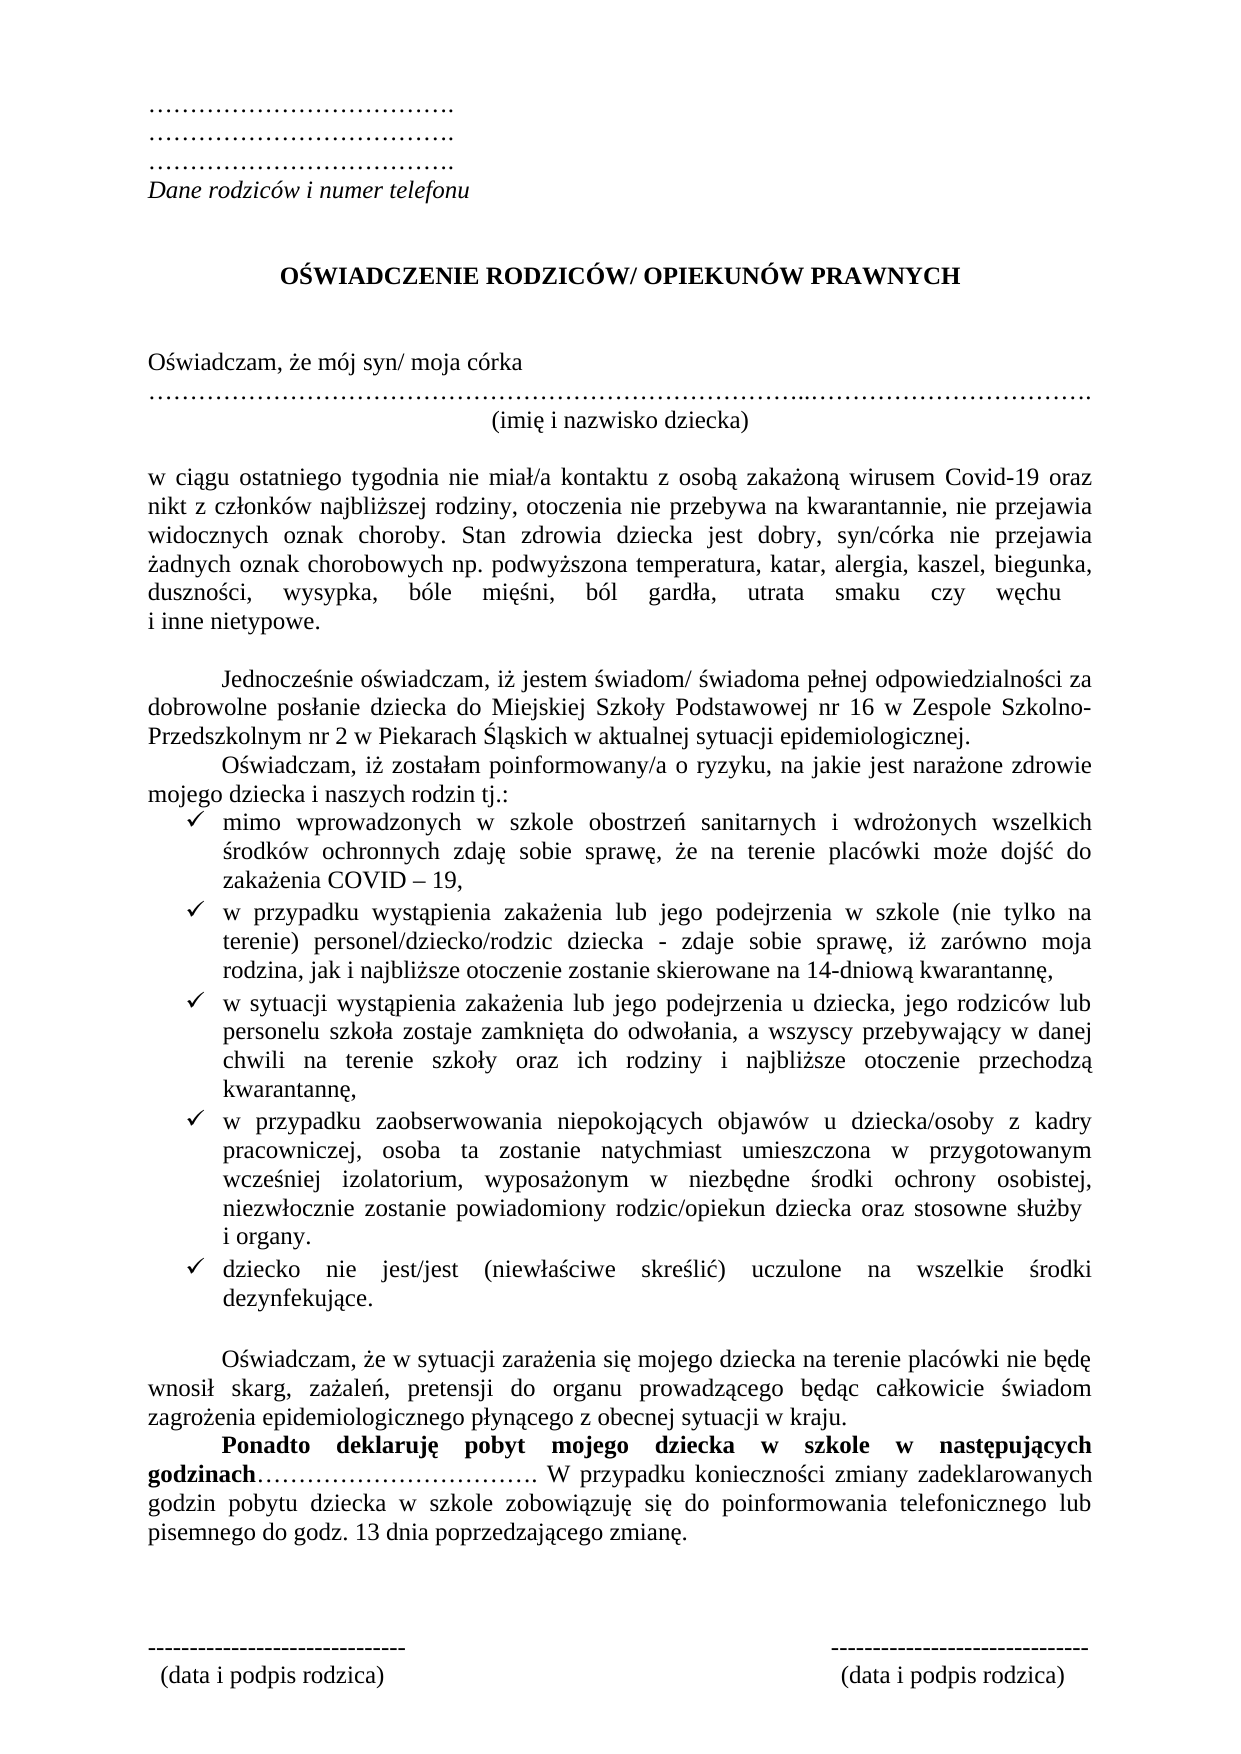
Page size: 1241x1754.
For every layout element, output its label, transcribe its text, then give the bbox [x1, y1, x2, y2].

list w przypadku wystąpienia zakażenia lub jego podejrzenia w szkole (nie tylko na terenie) personel/dziecko/rodzic dziecka - zdaje sobie sprawę, iż zarówno moja rodzina, jak i najbliższe otoczenie zostanie skierowane na 14-dniową kwarantannę, [185, 897, 1093, 984]
list mimo wprowadzonych w szkole obostrzeń sanitarnych i wdrożonych wszelkich środków ochronnych zdaję sobie sprawę, że na terenie placówki może dojść do zakażenia COVID – 19, [185, 807, 1093, 894]
text w ciągu ostatniego tygodnia nie miał/a kontaktu z osobą zakażoną wirusem Covid-19 oraz nikt z członków najbliższej rodziny, otoczenia nie przebywa na kwarantannie, nie przejawia widocznych oznak choroby. Stan zdrowia dziecka jest dobry, syn/córka nie przejawia żadnych oznak chorobowych np. podwyższona temperatura, katar, alergia, kaszel, biegunka, duszności, wysypka, bóle mięśni, ból gardła, utrata smaku czy węchu i inne nietypowe. [148, 462, 1093, 635]
list w przypadku zaobserwowania niepokojących objawów u dziecka/osoby z kadry pracowniczej, osoba ta zostanie natychmiast umieszczona w przygotowanym wcześniej izolatorium, wyposażonym w niezbędne środki ochrony osobistej, niezwłocznie zostanie powiadomiony rodzic/opiekun dziecka oraz stosowne służby i organy. [185, 1106, 1093, 1250]
text Dane rodziców i numer telefonu [148, 175, 1093, 204]
text Oświadczam, że mój syn/ moja córka ……………………………………………………………………..……………………………. [148, 347, 1093, 405]
text ………………………………. [148, 89, 1093, 117]
text Oświadczam, iż zostałam poinformowany/a o ryzyku, na jakie jest narażone zdrowie mojego dziecka i naszych rodzin tj.: [148, 750, 1093, 807]
text ………………………………. [148, 117, 1093, 146]
text ………………………………. [148, 146, 1093, 175]
text ------------------------------- ------------------------------- [148, 1632, 1093, 1660]
text OŚWIADCZENIE RODZICÓW/ OPIEKUNÓW PRAWNYCH [148, 261, 1093, 290]
list dziecko nie jest/jest (niewłaściwe skreślić) uczulone na wszelkie środki dezynfekujące. [185, 1254, 1093, 1312]
text Oświadczam, że w sytuacji zarażenia się mojego dziecka na terenie placówki nie będę wnosił skarg, zażaleń, pretensji do organu prowadzącego będąc całkowicie świadom zagrożenia epidemiologicznego płynącego z obecnej sytuacji w kraju. [148, 1344, 1093, 1430]
list w sytuacji wystąpienia zakażenia lub jego podejrzenia u dziecka, jego rodziców lub personelu szkoła zostaje zamknięta do odwołania, a wszyscy przebywający w danej chwili na terenie szkoły oraz ich rodziny i najbliższe otoczenie przechodzą kwarantannę, [185, 988, 1093, 1103]
text (imię i nazwisko dziecka) [148, 405, 1093, 434]
text (data i podpis rodzica) (data i podpis rodzica) [148, 1660, 1093, 1689]
text Jednocześnie oświadczam, iż jestem świadom/ świadoma pełnej odpowiedzialności za dobrowolne posłanie dziecka do Miejskiej Szkoły Podstawowej nr 16 w Zespole Szkolno-Przedszkolnym nr 2 w Piekarach Śląskich w aktualnej sytuacji epidemiologicznej. [148, 664, 1093, 750]
text Ponadto deklaruję pobyt mojego dziecka w szkole w następujących godzinach……………………………. W przypadku konieczności zmiany zadeklarowanych godzin pobytu dziecka w szkole zobowiązuję się do poinformowania telefonicznego lub pisemnego do godz. 13 dnia poprzedzającego zmianę. [148, 1430, 1093, 1545]
